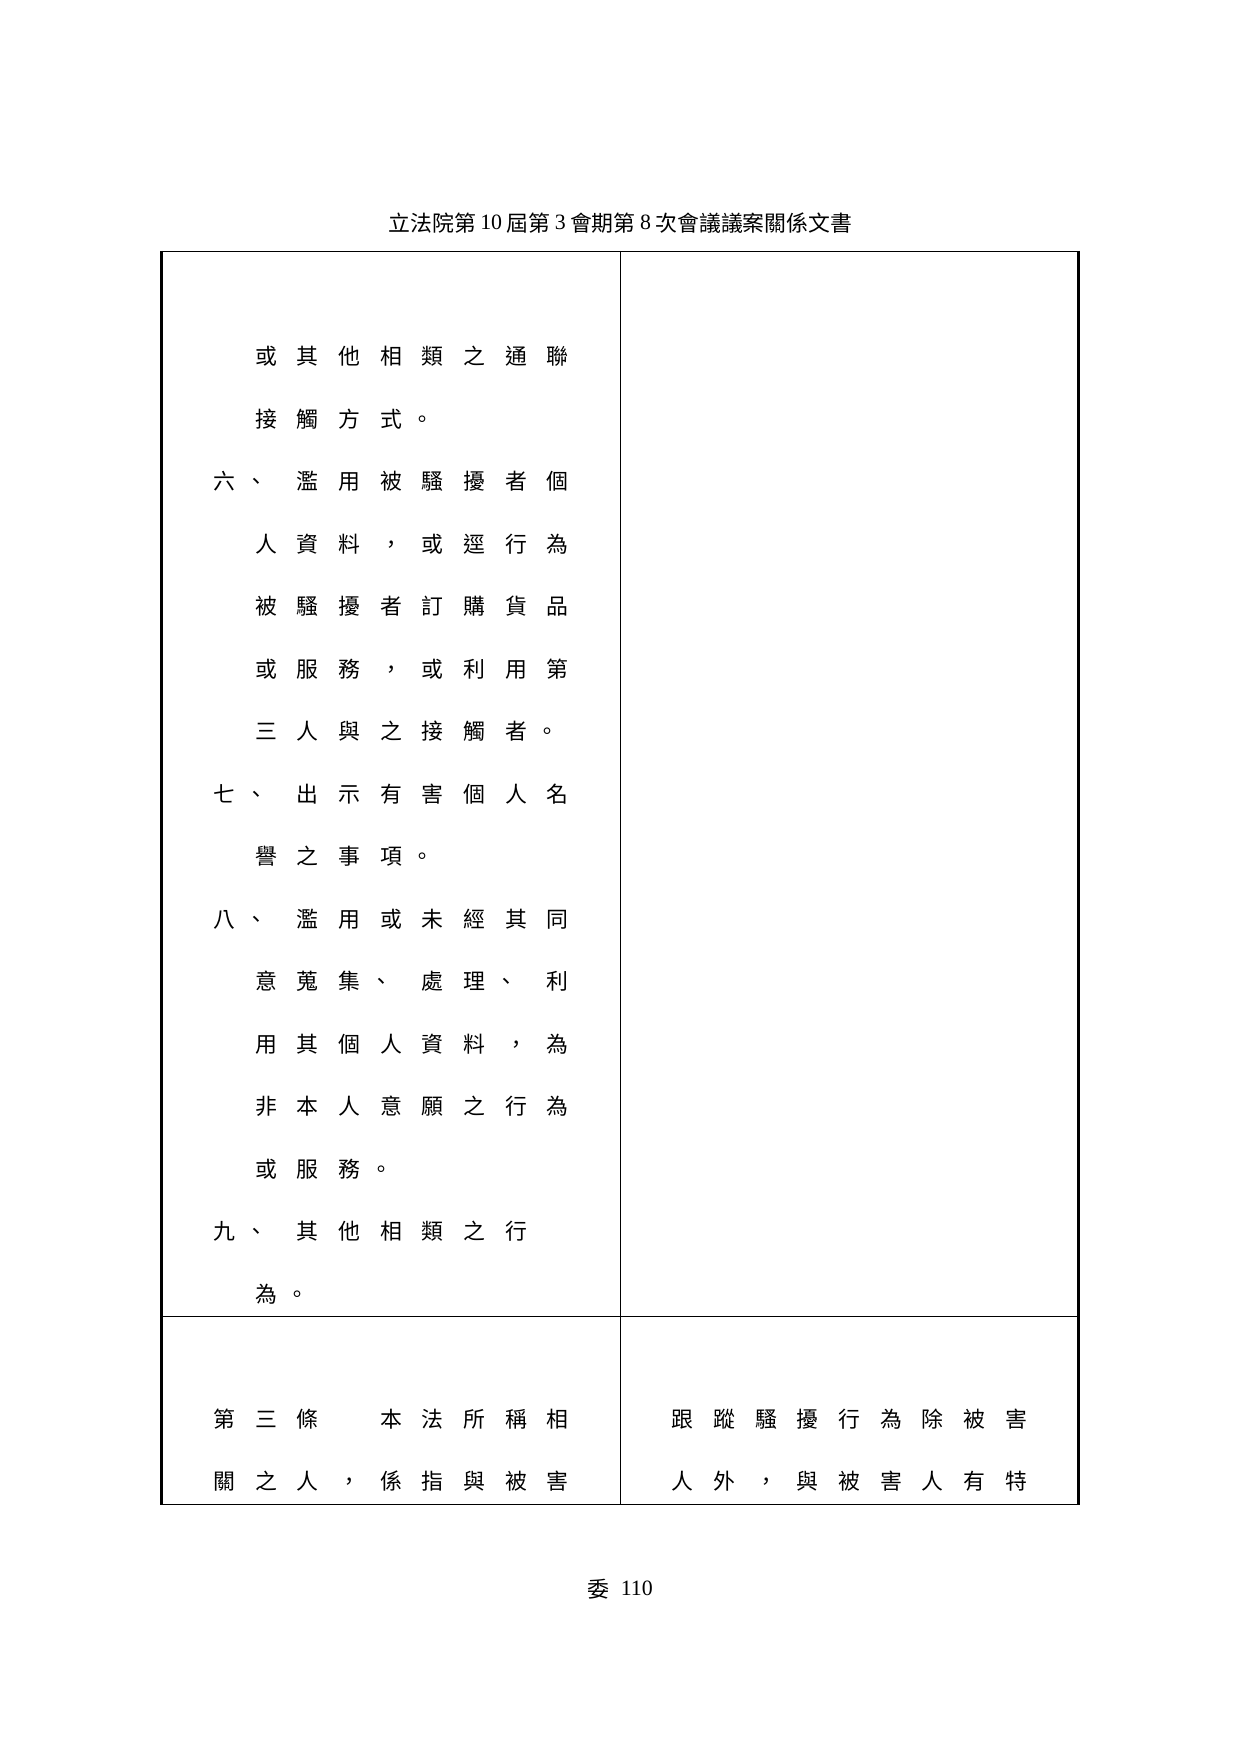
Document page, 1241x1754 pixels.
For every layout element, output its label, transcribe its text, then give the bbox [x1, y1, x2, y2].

table_cell 跟蹤騷擾行為除被害人外，與被害人有特 [621, 1317, 1077, 1504]
table_cell [621, 252, 1077, 1316]
table_cell 或其他相類之通聯接觸方式。 六、濫用被騷擾者個人資料，或逕行為被騷擾者訂購貨品或服務，或利用第三人與之接觸者。 七、出示有害個人名譽之事項。 八、濫用或未經其同意蒐集、處理、利用其個人資料，為非本人意願之行為或服務。 九、其他相類之行為。 [163, 252, 620, 1316]
table_cell 第三條 本法所稱相關之人，係指與被害 [163, 1317, 620, 1504]
